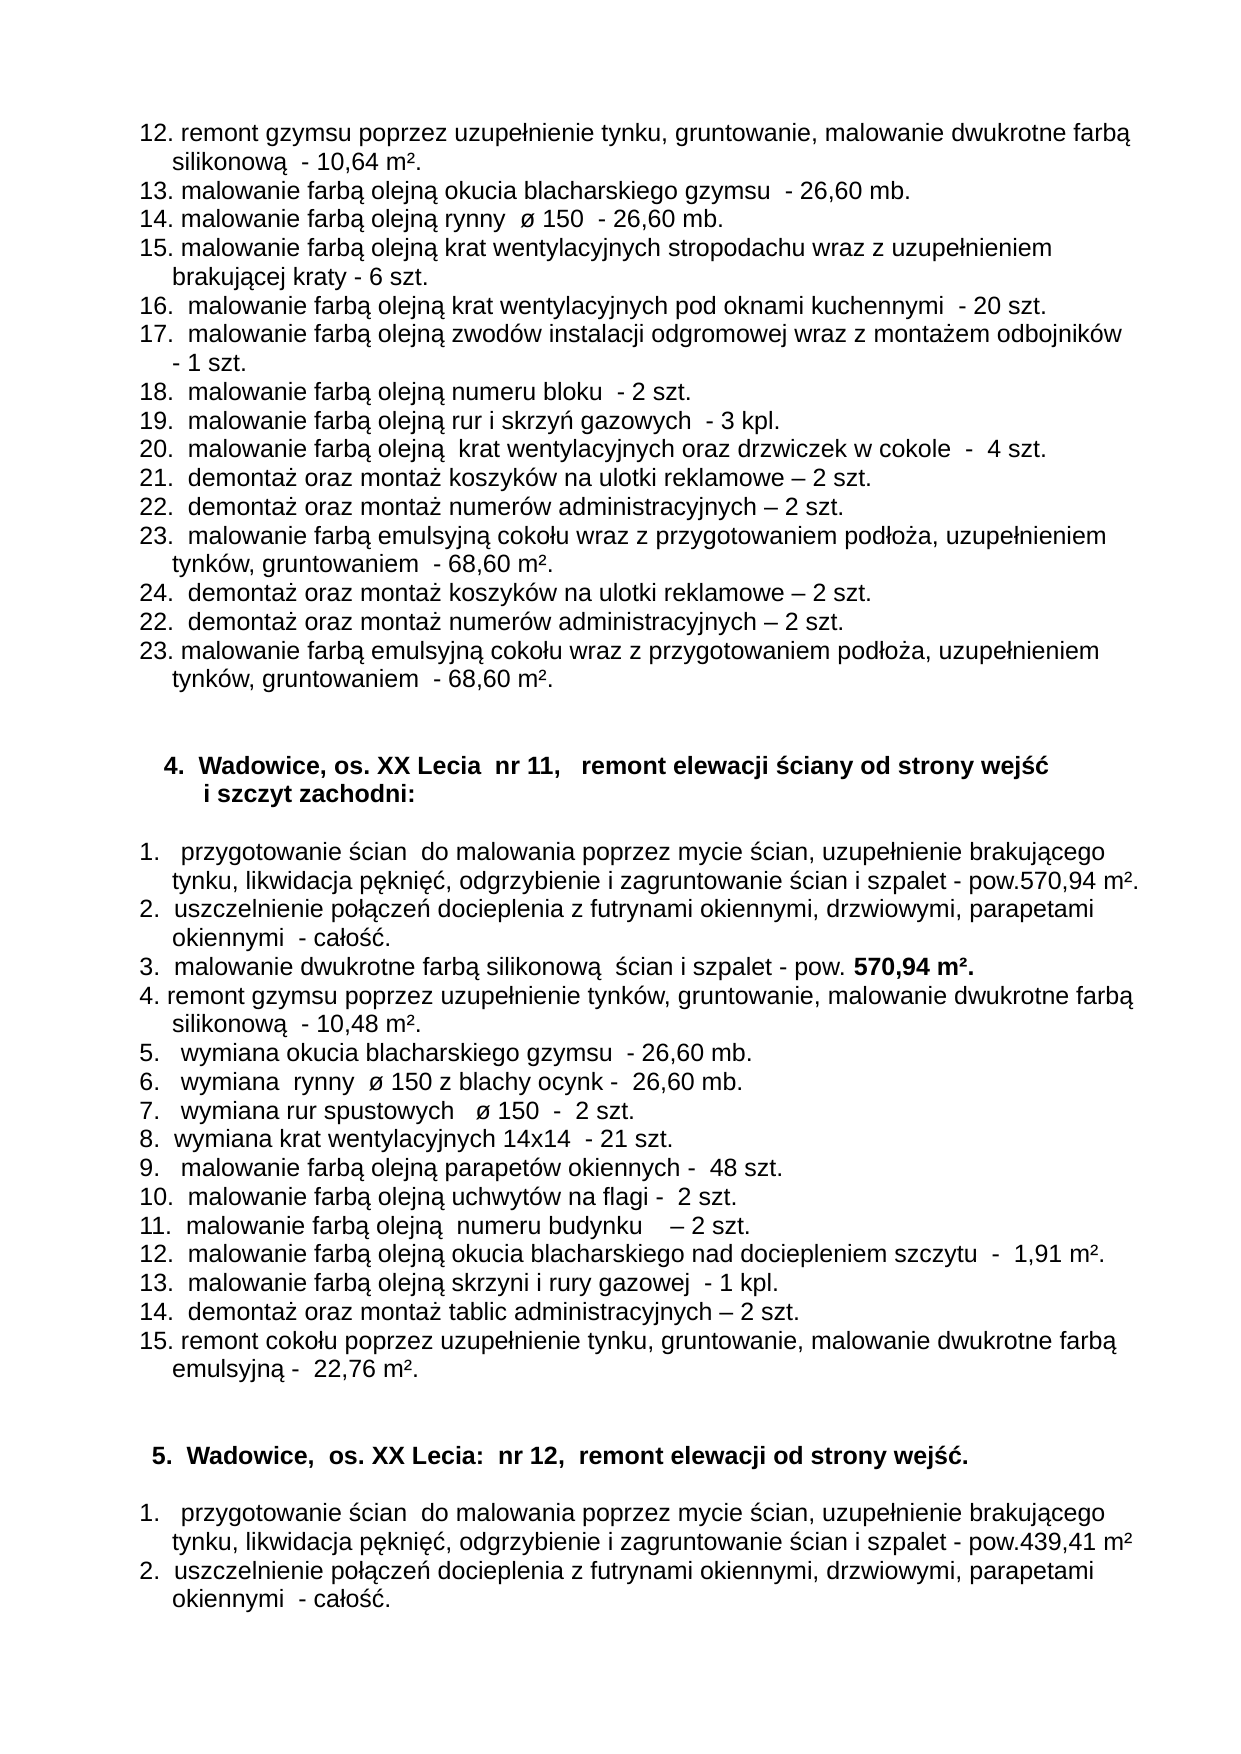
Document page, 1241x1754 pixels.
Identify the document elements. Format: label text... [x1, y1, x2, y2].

text 18. malowanie farbą olejną numeru bloku - 2 szt. [139, 377, 1142, 406]
text 1. przygotowanie ścian do malowania poprzez mycie ścian, uzupełnienie brakującego tynku, likwidacja pęknięć, odgrzybienie i zagruntowanie ścian i szpalet - pow.439,41 m² [139, 1498, 1142, 1556]
text 22. demontaż oraz montaż numerów administracyjnych – 2 szt. [139, 607, 1142, 636]
text 4. Wadowice, os. XX Lecia nr 11, remont elewacji ściany od strony wejść i szczyt zachodni: [150, 751, 1142, 808]
text 24. demontaż oraz montaż koszyków na ulotki reklamowe – 2 szt. [139, 578, 1142, 607]
text 22. demontaż oraz montaż numerów administracyjnych – 2 szt. [139, 492, 1142, 521]
text 12. malowanie farbą olejną okucia blacharskiego nad dociepleniem szczytu - 1,91 m². [139, 1239, 1142, 1268]
text 4. remont gzymsu poprzez uzupełnienie tynków, gruntowanie, malowanie dwukrotne farbą silikonową - 10,48 m². [139, 981, 1142, 1038]
text 14. demontaż oraz montaż tablic administracyjnych – 2 szt. [139, 1297, 1142, 1326]
text 23. malowanie farbą emulsyjną cokołu wraz z przygotowaniem podłoża, uzupełnieniem tynków, gruntowaniem - 68,60 m². [139, 521, 1142, 578]
text 14. malowanie farbą olejną rynny ø 150 - 26,60 mb. [139, 204, 1142, 233]
text 15. malowanie farbą olejną krat wentylacyjnych stropodachu wraz z uzupełnieniem brakującej kraty - 6 szt. [139, 233, 1142, 291]
text 2. uszczelnienie połączeń docieplenia z futrynami okiennymi, drzwiowymi, parapetami okiennymi - całość. [139, 894, 1142, 952]
text 13. malowanie farbą olejną skrzyni i rury gazowej - 1 kpl. [139, 1268, 1142, 1297]
text 8. wymiana krat wentylacyjnych 14x14 - 21 szt. [139, 1124, 1142, 1153]
text 21. demontaż oraz montaż koszyków na ulotki reklamowe – 2 szt. [139, 463, 1142, 492]
text 13. malowanie farbą olejną okucia blacharskiego gzymsu - 26,60 mb. [139, 176, 1142, 204]
text 19. malowanie farbą olejną rur i skrzyń gazowych - 3 kpl. [139, 406, 1142, 434]
text 16. malowanie farbą olejną krat wentylacyjnych pod oknami kuchennymi - 20 szt. [139, 291, 1142, 319]
text 15. remont cokołu poprzez uzupełnienie tynku, gruntowanie, malowanie dwukrotne farbą emulsyjną - 22,76 m². [139, 1326, 1142, 1383]
text 5. Wadowice, os. XX Lecia: nr 12, remont elewacji od strony wejść. [152, 1441, 1142, 1469]
text 11. malowanie farbą olejną numeru budynku – 2 szt. [139, 1211, 1142, 1239]
text 10. malowanie farbą olejną uchwytów na flagi - 2 szt. [139, 1182, 1142, 1211]
text 1. przygotowanie ścian do malowania poprzez mycie ścian, uzupełnienie brakującego tynku, likwidacja pęknięć, odgrzybienie i zagruntowanie ścian i szpalet - pow.570,94 m². [139, 837, 1142, 894]
text 12. remont gzymsu poprzez uzupełnienie tynku, gruntowanie, malowanie dwukrotne farbą silikonową - 10,64 m². [139, 118, 1142, 176]
text 9. malowanie farbą olejną parapetów okiennych - 48 szt. [139, 1153, 1142, 1182]
text 3. malowanie dwukrotne farbą silikonową ścian i szpalet - pow. 570,94 m². [139, 952, 1142, 981]
text 17. malowanie farbą olejną zwodów instalacji odgromowej wraz z montażem odbojników - 1 szt. [139, 319, 1142, 377]
text 23. malowanie farbą emulsyjną cokołu wraz z przygotowaniem podłoża, uzupełnieniem tynków, gruntowaniem - 68,60 m². [139, 636, 1142, 693]
text 6. wymiana rynny ø 150 z blachy ocynk - 26,60 mb. [139, 1067, 1142, 1096]
text 20. malowanie farbą olejną krat wentylacyjnych oraz drzwiczek w cokole - 4 szt. [139, 434, 1142, 463]
text 7. wymiana rur spustowych ø 150 - 2 szt. [139, 1096, 1142, 1124]
text 5. wymiana okucia blacharskiego gzymsu - 26,60 mb. [139, 1038, 1142, 1067]
text 2. uszczelnienie połączeń docieplenia z futrynami okiennymi, drzwiowymi, parapetami okiennymi - całość. [139, 1556, 1142, 1613]
